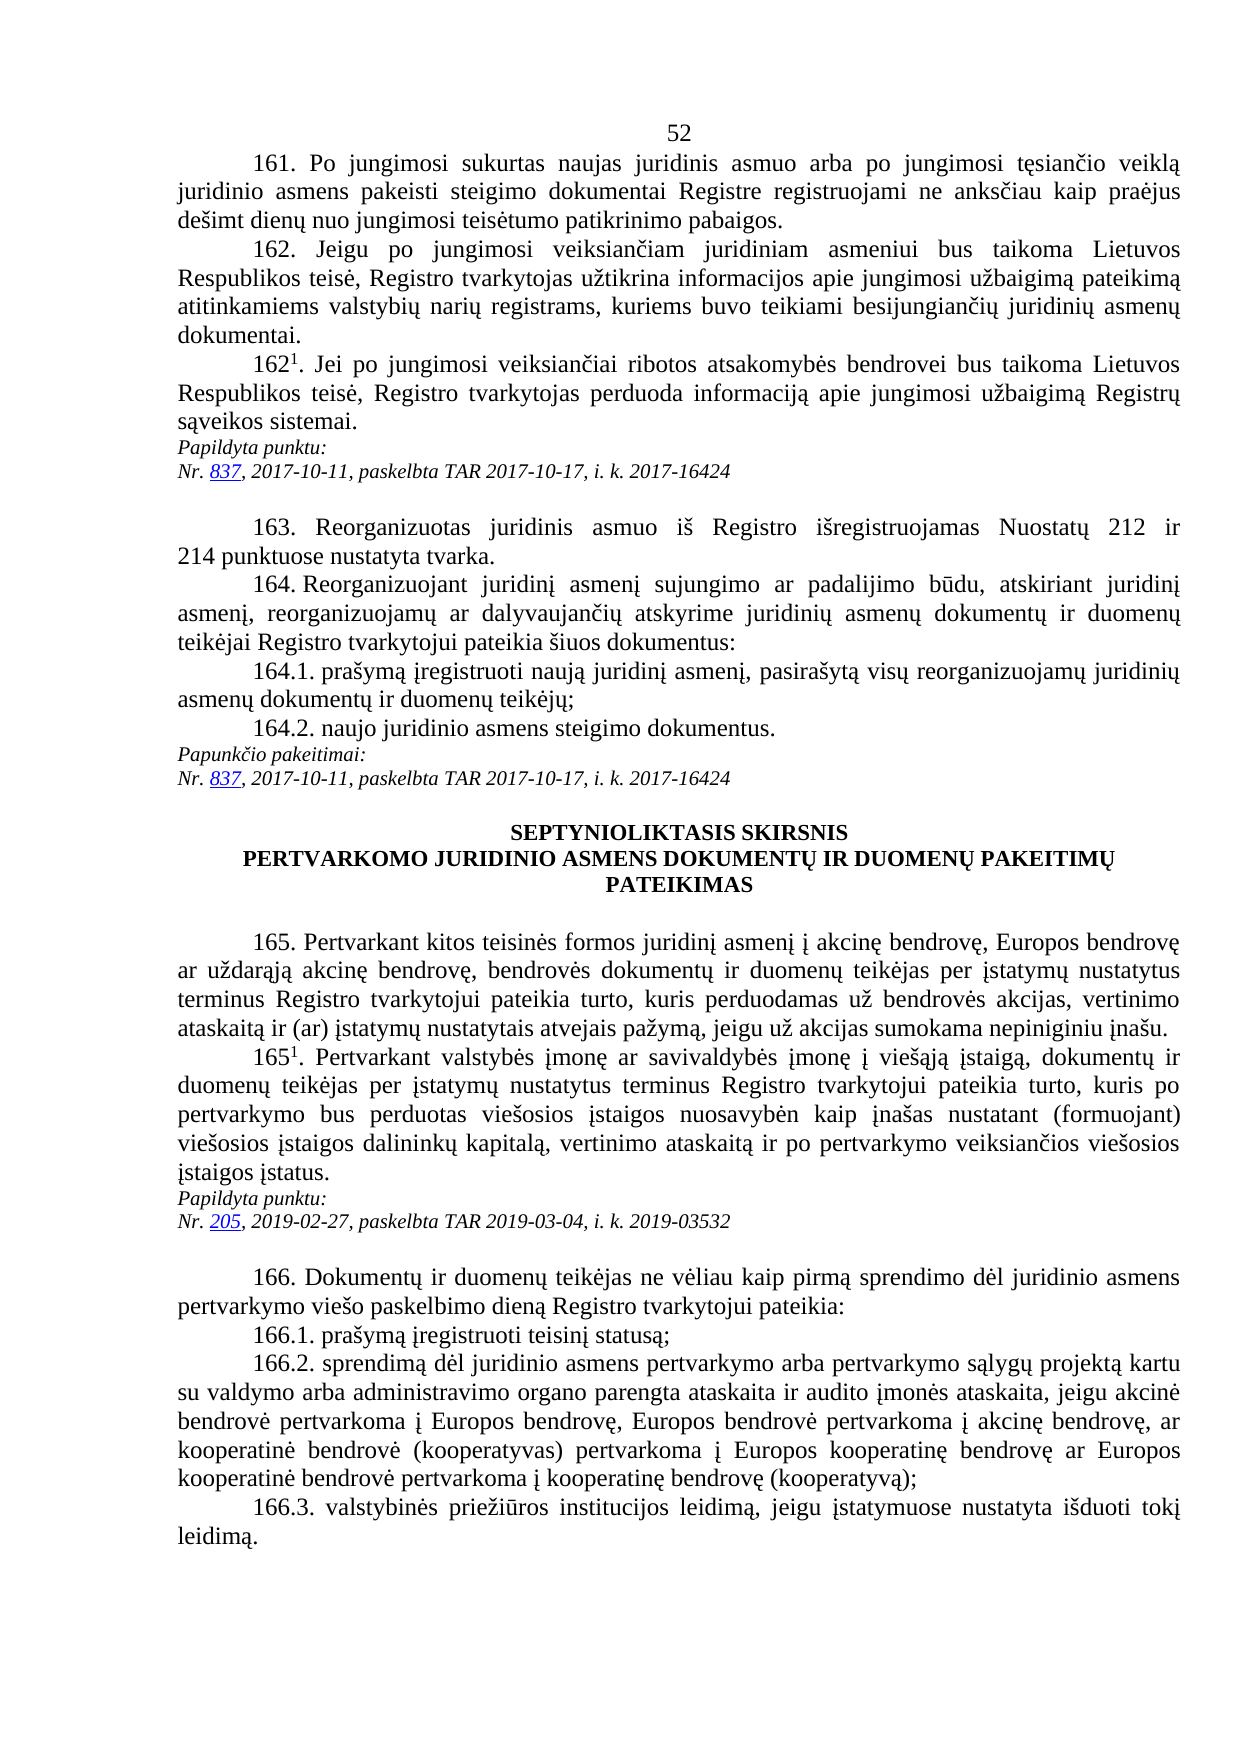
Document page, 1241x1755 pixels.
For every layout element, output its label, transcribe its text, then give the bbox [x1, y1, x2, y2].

text 166.1. prašymą įregistruoti teisinį statusą; [177, 1320, 1181, 1348]
text Papildyta punktu: [177, 435, 1181, 459]
text Nr. 205, 2019-02-27, paskelbta TAR 2019-03-04, i. k. 2019-03532 [177, 1209, 1181, 1233]
text Papildyta punktu: [177, 1185, 1181, 1209]
text 1651. Pertvarkant valstybės įmonę ar savivaldybės įmonę į viešąją įstaigą, dokumentų ir duomenų teikėjas per įstatymų nustatytus terminus Registro tvarkytojui pateikia turto, kuris po pertvarkymo bus perduotas viešosios įstaigos nuosavybėn kaip įnašas nustatant (formuojant) viešosios įstaigos dalininkų kapitalą, vertinimo ataskaitą ir po pertvarkymo veiksiančios viešosios įstaigos įstatus. [177, 1042, 1181, 1185]
text SEPTYNIOLIKTASIS SKIRSNIS [177, 819, 1181, 845]
text 162. Jeigu po jungimosi veiksiančiam juridiniam asmeniui bus taikoma Lietuvos Respublikos teisė, Registro tvarkytojas užtikrina informacijos apie jungimosi užbaigimą pateikimą atitinkamiems valstybių narių registrams, kuriems buvo teikiami besijungiančių juridinių asmenų dokumentai. [177, 234, 1181, 349]
text 164.1. prašymą įregistruoti naują juridinį asmenį, pasirašytą visų reorganizuojamų juridinių asmenų dokumentų ir duomenų teikėjų; [177, 656, 1181, 713]
text 163. Reorganizuotas juridinis asmuo iš Registro išregistruojamas Nuostatų 212 ir 214 punktuose nustatyta tvarka. [177, 512, 1181, 569]
text Papunkčio pakeitimai: [177, 742, 1181, 766]
text Nr. 837, 2017-10-11, paskelbta TAR 2017-10-17, i. k. 2017-16424 [177, 766, 1181, 790]
text PERTVARKOMO JURIDINIO ASMENS DOKUMENTŲ IR DUOMENŲ PAKEITIMŲ PATEIKIMAS [177, 845, 1181, 898]
text 164.2. naujo juridinio asmens steigimo dokumentus. [177, 713, 1181, 742]
text 166. Dokumentų ir duomenų teikėjas ne vėliau kaip pirmą sprendimo dėl juridinio asmens pertvarkymo viešo paskelbimo dieną Registro tvarkytojui pateikia: [177, 1262, 1181, 1320]
text 166.2. sprendimą dėl juridinio asmens pertvarkymo arba pertvarkymo sąlygų projektą kartu su valdymo arba administravimo organo parengta ataskaita ir audito įmonės ataskaita, jeigu akcinė bendrovė pertvarkoma į Europos bendrovę, Europos bendrovė pertvarkoma į akcinę bendrovę, ar kooperatinė bendrovė (kooperatyvas) pertvarkoma į Europos kooperatinę bendrovę ar Europos kooperatinė bendrovė pertvarkoma į kooperatinę bendrovę (kooperatyvą); [177, 1348, 1181, 1492]
text 166.3. valstybinės priežiūros institucijos leidimą, jeigu įstatymuose nustatyta išduoti tokį leidimą. [177, 1492, 1181, 1550]
text 1621. Jei po jungimosi veiksiančiai ribotos atsakomybės bendrovei bus taikoma Lietuvos Respublikos teisė, Registro tvarkytojas perduoda informaciją apie jungimosi užbaigimą Registrų sąveikos sistemai. [177, 349, 1181, 435]
text 164. Reorganizuojant juridinį asmenį sujungimo ar padalijimo būdu, atskiriant juridinį asmenį, reorganizuojamų ar dalyvaujančių atskyrime juridinių asmenų dokumentų ir duomenų teikėjai Registro tvarkytojui pateikia šiuos dokumentus: [177, 569, 1181, 656]
text 165. Pertvarkant kitos teisinės formos juridinį asmenį į akcinę bendrovę, Europos bendrovę ar uždarąją akcinę bendrovę, bendrovės dokumentų ir duomenų teikėjas per įstatymų nustatytus terminus Registro tvarkytojui pateikia turto, kuris perduodamas už bendrovės akcijas, vertinimo ataskaitą ir (ar) įstatymų nustatytais atvejais pažymą, jeigu už akcijas sumokama nepiniginiu įnašu. [177, 927, 1181, 1042]
text 161. Po jungimosi sukurtas naujas juridinis asmuo arba po jungimosi tęsiančio veiklą juridinio asmens pakeisti steigimo dokumentai Registre registruojami ne anksčiau kaip praėjus dešimt dienų nuo jungimosi teisėtumo patikrinimo pabaigos. [177, 148, 1181, 234]
text Nr. 837, 2017-10-11, paskelbta TAR 2017-10-17, i. k. 2017-16424 [177, 459, 1181, 483]
